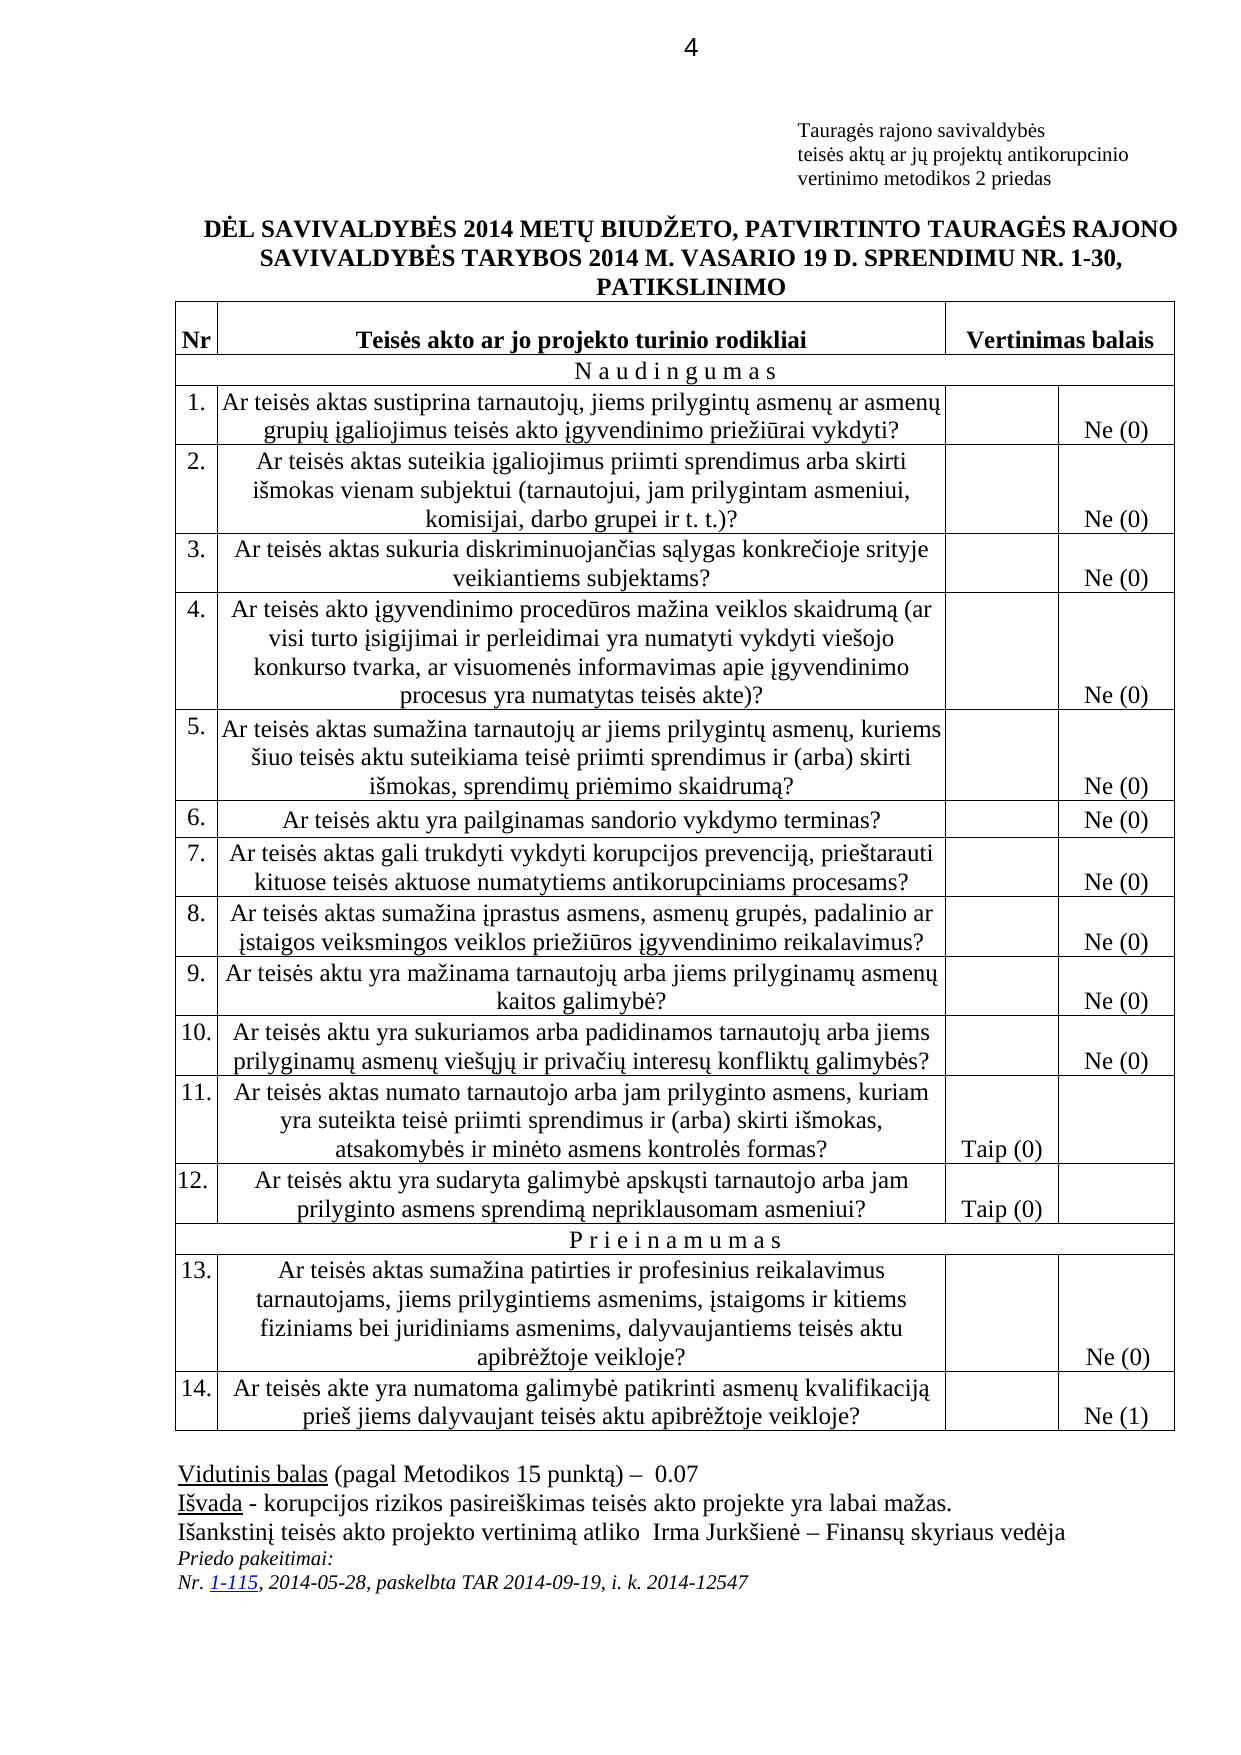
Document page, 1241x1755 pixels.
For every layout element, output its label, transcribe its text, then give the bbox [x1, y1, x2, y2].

table_cell Ar teisės aktas numato tarnautojo arba jam prilyginto asmens, kuriam yra suteikta teisė priimti sprendimus ir (arba) skirti išmokas, atsakomybės ir minėto asmens kontrolės formas? [218, 1076, 945, 1163]
table_cell P r i e i n a m u m a s [176, 1224, 1174, 1253]
table_cell [946, 1255, 1058, 1371]
table_cell Ar teisės aktu yra mažinama tarnautojų arba jiems prilyginamų asmenų kaitos galimybė? [218, 957, 945, 1015]
table_cell 11. [176, 1076, 217, 1163]
text Išvada - korupcijos rizikos pasireiškimas teisės akto projekte yra labai mažas. [177, 1488, 1205, 1517]
table_cell Ar teisės aktas sumažina įprastus asmens, asmenų grupės, padalinio ar įstaigos veiksmingos veiklos priežiūros įgyvendinimo reikalavimus? [218, 897, 945, 956]
table_cell Ne (0) [1059, 897, 1174, 956]
table_cell [946, 897, 1058, 956]
table_cell Ar teisės akte yra numatoma galimybė patikrinti asmenų kvalifikaciją prieš jiems dalyvaujant teisės aktu apibrėžtoje veikloje? [218, 1372, 945, 1430]
table_cell Ne (0) [1059, 445, 1174, 532]
table_cell [946, 386, 1058, 444]
table_cell Ne (0) [1059, 534, 1174, 592]
table_cell Ne (0) [1059, 838, 1174, 896]
text Tauragės rajono savivaldybės [797, 118, 1205, 142]
table_cell 3. [176, 534, 217, 592]
table_cell [946, 445, 1058, 532]
table_cell 7. [176, 838, 217, 896]
table_cell Ne (0) [1059, 593, 1174, 709]
table_cell Ar teisės aktu yra pailginamas sandorio vykdymo terminas? [218, 801, 945, 836]
table_cell [946, 801, 1058, 836]
table_cell Ar teisės aktu yra sudaryta galimybė apskųsti tarnautojo arba jam prilyginto asmens sprendimą nepriklausomam asmeniui? [218, 1164, 945, 1223]
text DĖL SAVIVALDYBĖS 2014 METŲ BIUDŽETO, PATVIRTINTO TAURAGĖS RAJONO SAVIVALDYBĖS TARYBOS 2014 M. VASARIO 19 D. SPRENDIMU NR. 1-30, PATIKSLINIMO [177, 214, 1205, 301]
table_cell [946, 1372, 1058, 1430]
table_cell [1059, 1076, 1174, 1163]
text Vidutinis balas (pagal Metodikos 15 punktą) – 0.07 [177, 1459, 1205, 1488]
table_cell [1059, 1164, 1174, 1223]
table_cell [946, 593, 1058, 709]
table_cell Taip (0) [946, 1076, 1058, 1163]
table_cell 13. [176, 1255, 217, 1371]
table_cell Ne (0) [1059, 957, 1174, 1015]
table_cell 9. [176, 957, 217, 1015]
table_cell Ar teisės aktas suteikia įgaliojimus priimti sprendimus arba skirti išmokas vienam subjektui (tarnautojui, jam prilygintam asmeniui, komisijai, darbo grupei ir t. t.)? [218, 445, 945, 532]
table_cell 6. [176, 801, 217, 836]
table_cell Ar teisės aktas sukuria diskriminuojančias sąlygas konkrečioje srityje veikiantiems subjektams? [218, 534, 945, 592]
table_cell Ne (0) [1059, 710, 1174, 800]
table_cell Ar teisės aktas sumažina patirties ir profesinius reikalavimus tarnautojams, jiems prilygintiems asmenims, įstaigoms ir kitiems fiziniams bei juridiniams asmenims, dalyvaujantiems teisės aktu apibrėžtoje veikloje? [218, 1255, 945, 1371]
table_cell [946, 710, 1058, 800]
table_cell Ar teisės aktas sustiprina tarnautojų, jiems prilygintų asmenų ar asmenų grupių įgaliojimus teisės akto įgyvendinimo priežiūrai vykdyti? [218, 386, 945, 444]
table_cell Ne (0) [1059, 801, 1174, 836]
table_cell Ne (0) [1059, 386, 1174, 444]
table_cell 5. [176, 710, 217, 800]
table_cell [946, 838, 1058, 896]
table_cell Ar teisės akto įgyvendinimo procedūros mažina veiklos skaidrumą (ar visi turto įsigijimai ir perleidimai yra numatyti vykdyti viešojo konkurso tvarka, ar visuomenės informavimas apie įgyvendinimo procesus yra numatytas teisės akte)? [218, 593, 945, 709]
table_cell Ne (0) [1059, 1255, 1174, 1371]
text Išankstinį teisės akto projekto vertinimą atliko Irma Jurkšienė – Finansų skyriaus vedėja [177, 1517, 1205, 1546]
table_cell 2. [176, 445, 217, 532]
table_header Nr [176, 302, 217, 354]
table_cell [946, 534, 1058, 592]
table_cell 8. [176, 897, 217, 956]
table_cell [946, 1016, 1058, 1075]
table_cell Ar teisės aktu yra sukuriamos arba padidinamos tarnautojų arba jiems prilyginamų asmenų viešųjų ir privačių interesų konfliktų galimybės? [218, 1016, 945, 1075]
table_cell [946, 957, 1058, 1015]
text Priedo pakeitimai: [177, 1546, 1205, 1570]
table_cell Ne (0) [1059, 1016, 1174, 1075]
table_cell 10. [176, 1016, 217, 1075]
table_cell Ar teisės aktas sumažina tarnautojų ar jiems prilygintų asmenų, kuriems šiuo teisės aktu suteikiama teisė priimti sprendimus ir (arba) skirti išmokas, sprendimų priėmimo skaidrumą? [218, 710, 945, 800]
table_cell N a u d i n g u m a s [176, 355, 1174, 384]
table_cell 1. [176, 386, 217, 444]
table_cell 4. [176, 593, 217, 709]
table_cell Ne (1) [1059, 1372, 1174, 1430]
table_cell Taip (0) [946, 1164, 1058, 1223]
table_cell 12. [176, 1164, 217, 1223]
text teisės aktų ar jų projektų antikorupcinio [722, 142, 1205, 166]
table_cell 14. [176, 1372, 217, 1430]
table_header Vertinimas balais [946, 302, 1174, 354]
text Nr. 1-115, 2014-05-28, paskelbta TAR 2014-09-19, i. k. 2014-12547 [177, 1570, 1205, 1594]
text vertinimo metodikos 2 priedas [722, 166, 1205, 190]
table_header Teisės akto ar jo projekto turinio rodikliai [218, 302, 945, 354]
table_cell Ar teisės aktas gali trukdyti vykdyti korupcijos prevenciją, prieštarauti kituose teisės aktuose numatytiems antikorupciniams procesams? [218, 838, 945, 896]
